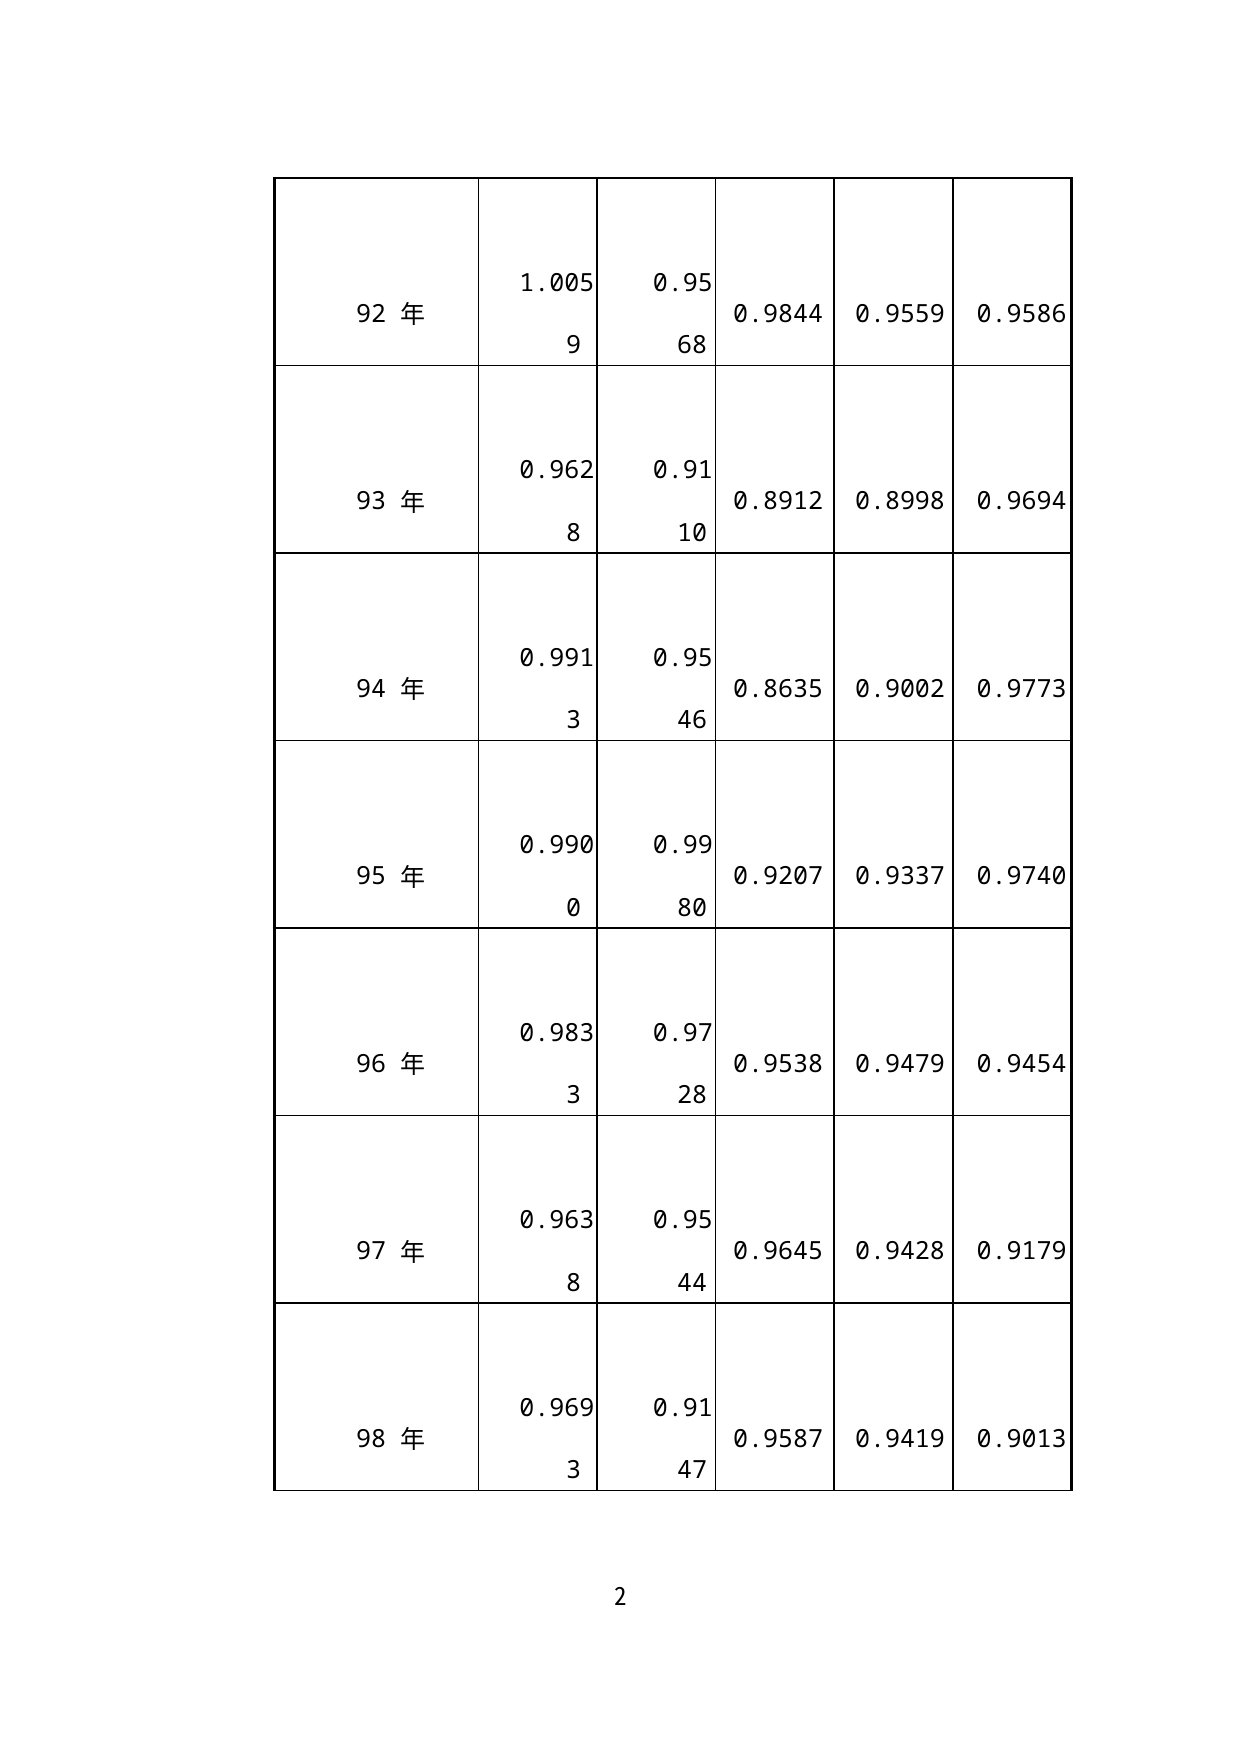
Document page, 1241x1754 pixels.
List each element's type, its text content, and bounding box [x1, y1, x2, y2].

table_cell 96年 [276, 929, 478, 1115]
table_cell 0.9546 [598, 554, 715, 740]
table_cell 0.9844 [716, 179, 833, 365]
table_cell 94年 [276, 554, 478, 740]
table_cell 0.9900 [479, 741, 596, 927]
table_cell 0.9773 [954, 554, 1070, 740]
table_cell 0.9013 [954, 1304, 1070, 1490]
table_cell 98年 [276, 1304, 478, 1490]
table_cell 0.9002 [835, 554, 952, 740]
table_cell 0.9645 [716, 1116, 833, 1302]
table_cell 0.9568 [598, 179, 715, 365]
table_cell 0.8998 [835, 366, 952, 552]
table_cell 0.9740 [954, 741, 1070, 927]
table_cell 0.9559 [835, 179, 952, 365]
table_cell 0.9544 [598, 1116, 715, 1302]
table_cell 0.9833 [479, 929, 596, 1115]
table_cell 1.0059 [479, 179, 596, 365]
table_cell 0.9538 [716, 929, 833, 1115]
table_cell 0.9479 [835, 929, 952, 1115]
table_cell 0.9179 [954, 1116, 1070, 1302]
table_cell 0.9454 [954, 929, 1070, 1115]
table_cell 0.8635 [716, 554, 833, 740]
table_cell 0.9693 [479, 1304, 596, 1490]
table_cell 95年 [276, 741, 478, 927]
table_cell 0.9428 [835, 1116, 952, 1302]
table_cell 0.9147 [598, 1304, 715, 1490]
table_cell 0.8912 [716, 366, 833, 552]
table_cell 0.9586 [954, 179, 1070, 365]
table_cell 97年 [276, 1116, 478, 1302]
table_cell 0.9337 [835, 741, 952, 927]
table_cell 0.9913 [479, 554, 596, 740]
table_cell 0.9728 [598, 929, 715, 1115]
table_cell 0.9980 [598, 741, 715, 927]
table_cell 0.9628 [479, 366, 596, 552]
table_cell 93年 [276, 366, 478, 552]
table_cell 0.9110 [598, 366, 715, 552]
table_cell 0.9207 [716, 741, 833, 927]
table_cell 92年 [276, 179, 478, 365]
table_cell 0.9638 [479, 1116, 596, 1302]
table_cell 0.9419 [835, 1304, 952, 1490]
table_cell 0.9587 [716, 1304, 833, 1490]
table_cell 0.9694 [954, 366, 1070, 552]
